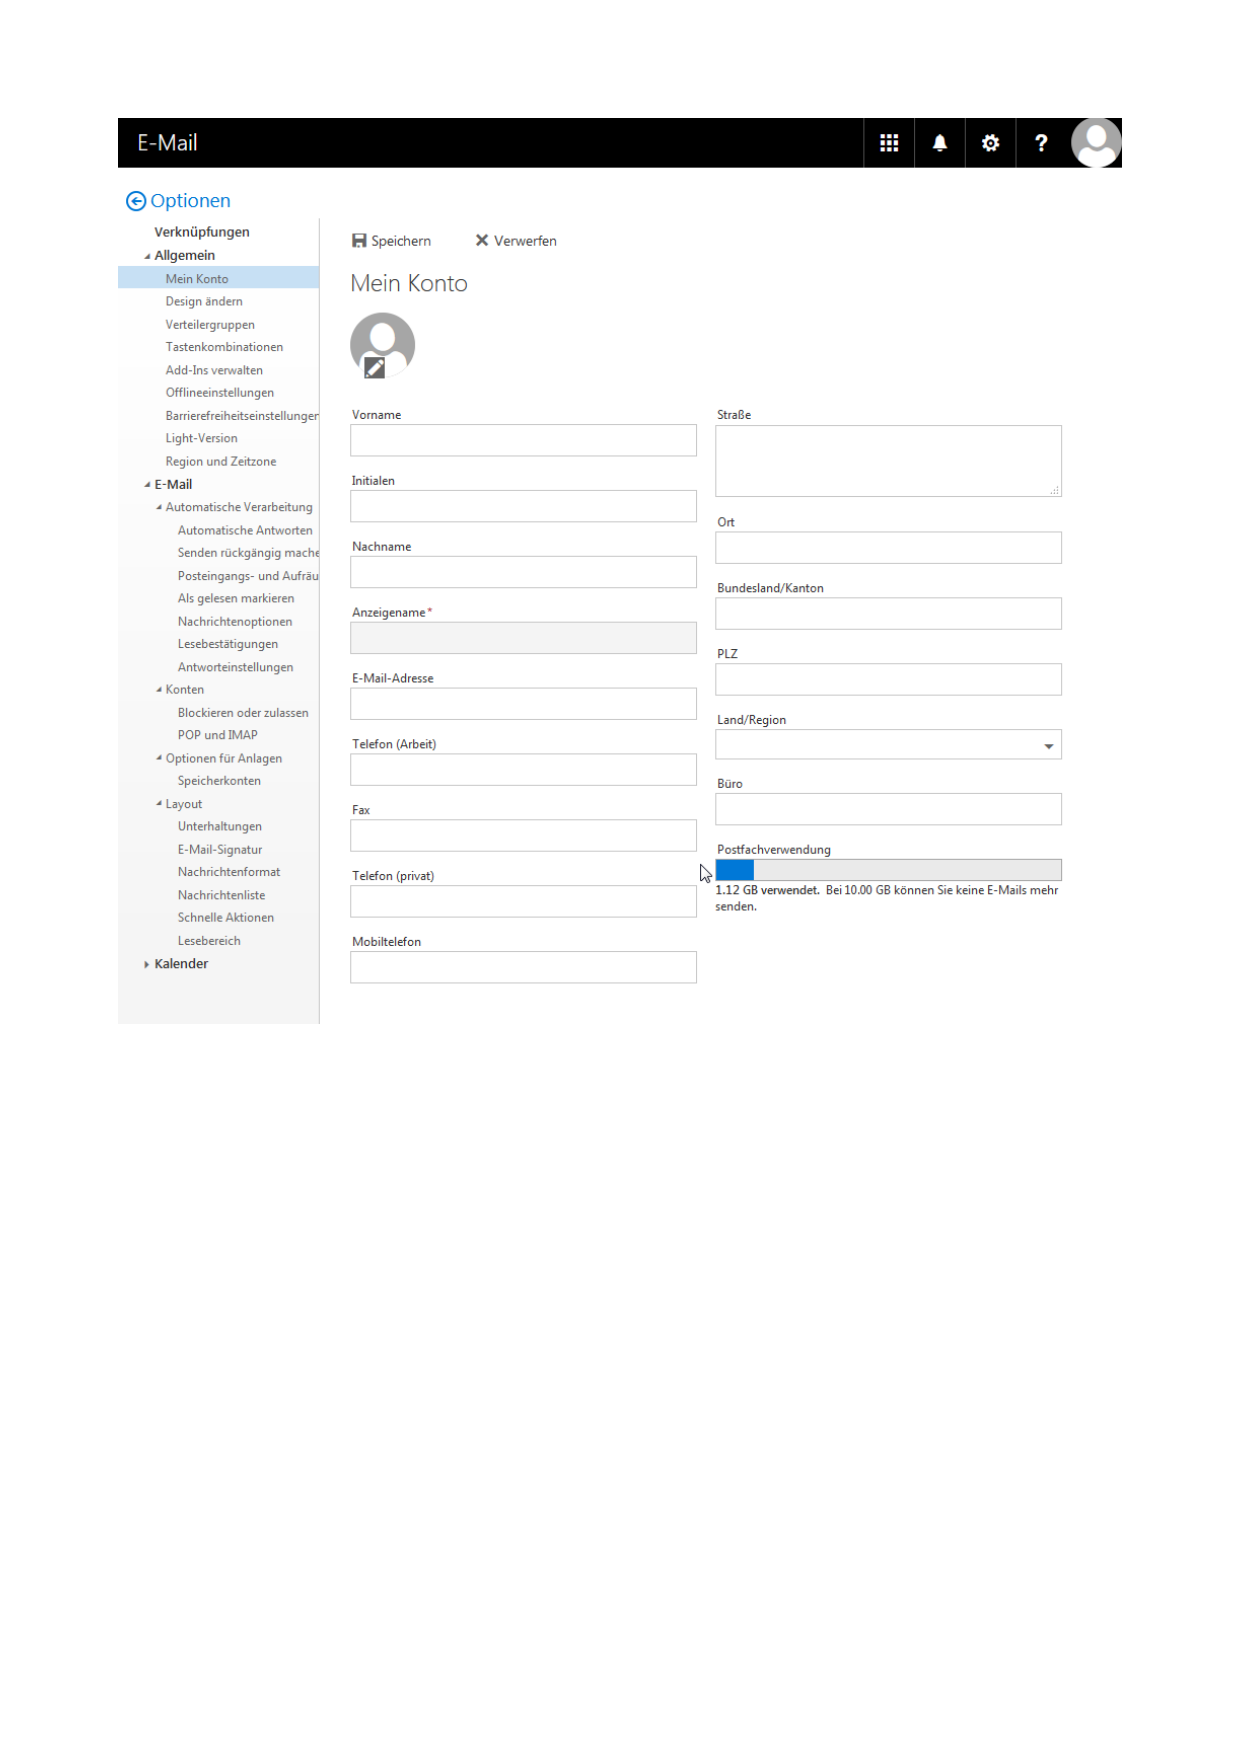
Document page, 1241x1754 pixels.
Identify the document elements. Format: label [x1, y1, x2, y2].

picture [118, 118, 1123, 1024]
